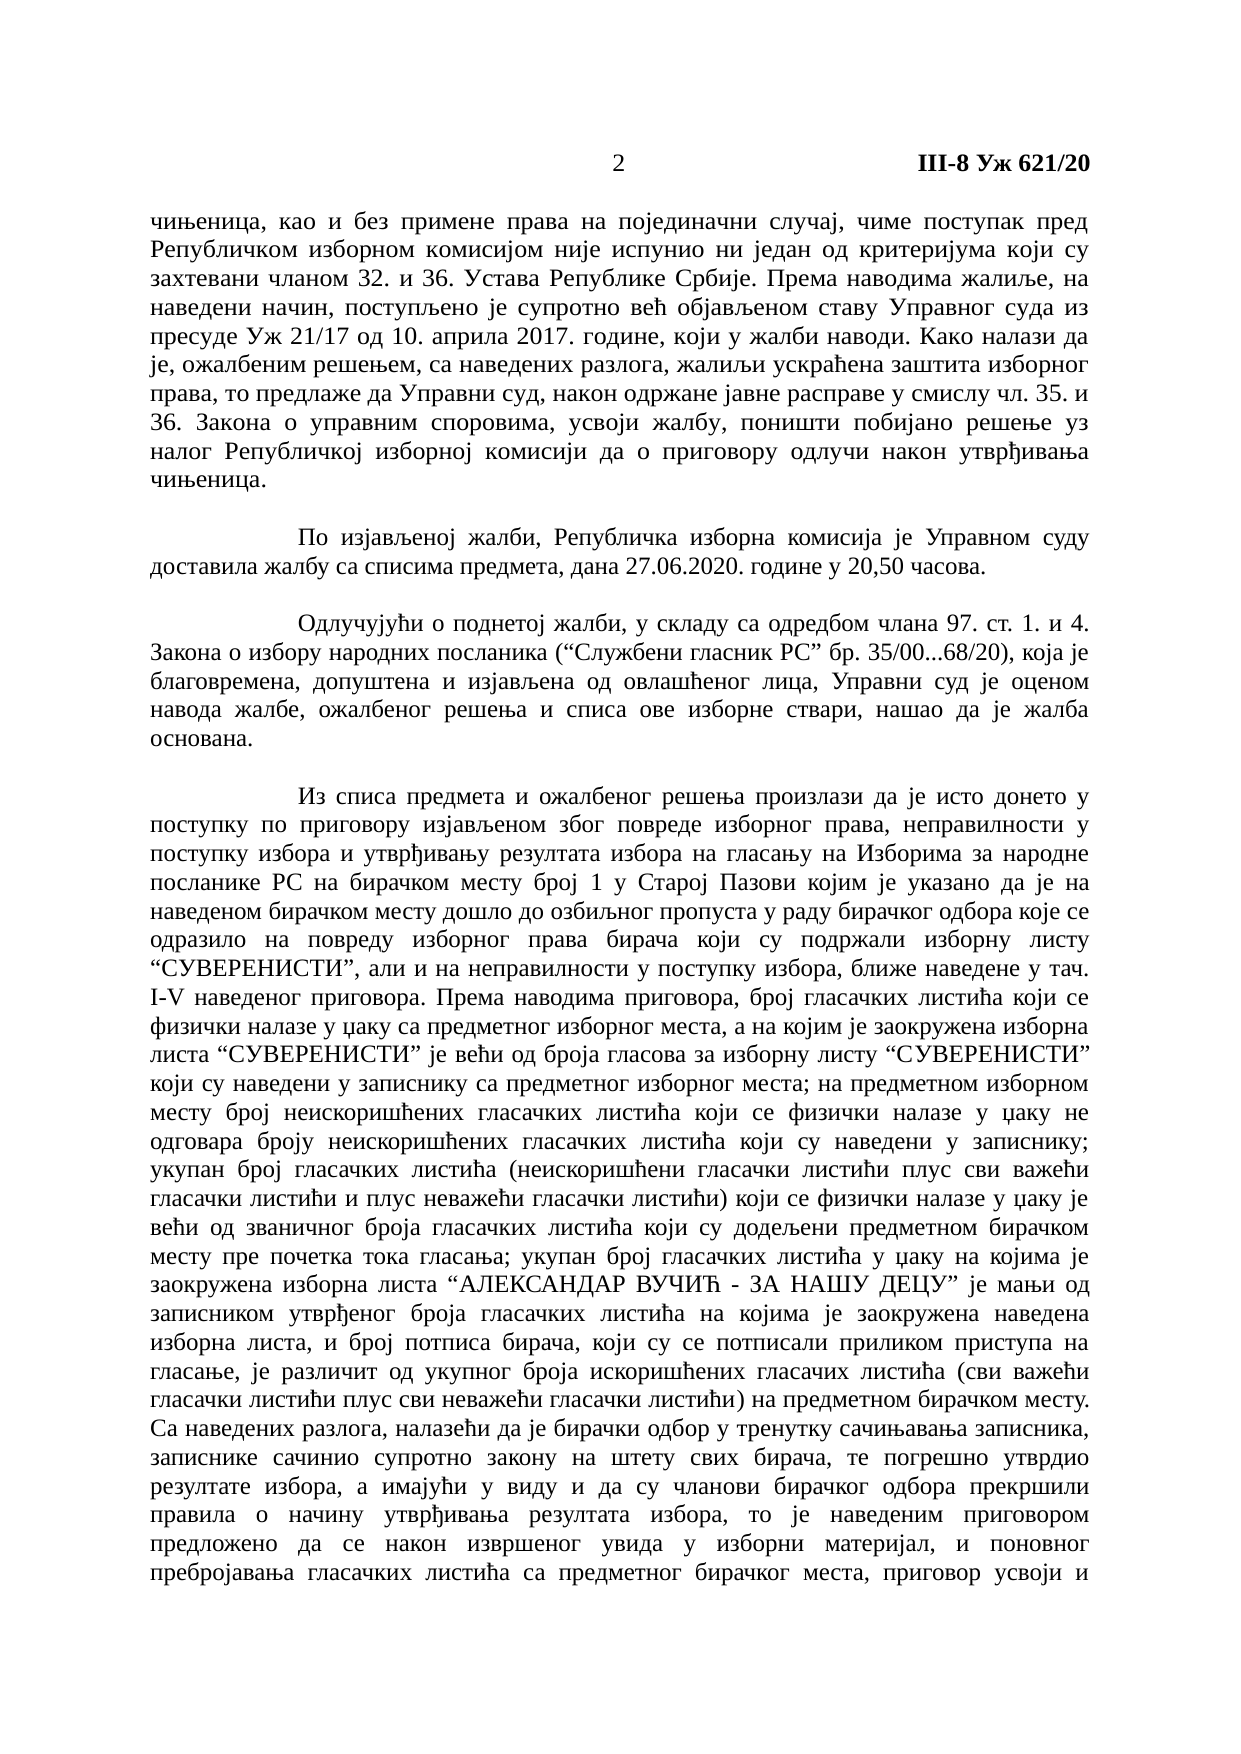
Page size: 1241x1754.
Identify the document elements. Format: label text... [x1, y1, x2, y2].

text Одлучујући о поднетој жалби, у складу са одредбом члана 97. ст. 1. и 4. Закона о избору народних посланика (“Службени гласник РС” бр. 35/00...68/20), која је благовремена, допуштена и изјављена од овлашћеног лица, Управни суд је оценом навода жалбе, ожалбеног решења и списа ове изборне ствари, нашао да је жалба основана. [150, 608, 1090, 752]
text Из списа предмета и ожалбеног решења произлази да је исто донето у поступку по приговору изјављеном због повреде изборног права, неправилности у поступку избора и утврђивању резултата избора на гласању на Изборима за народне посланике РС на бирачком месту број 1 у Старој Пазови којим је указано да је на наведеном бирачком месту дошло до озбиљног пропуста у раду бирачког одбора које се одразило на повреду изборног права бирача који су подржали изборну листу “СУВЕРЕНИСТИ”, али и на неправилности у поступку избора, ближе наведене у тач. I-V наведеног приговора. Према наводима приговора, број гласачких листића који се физички налазе у џаку са предметног изборног места, а на којим је заокружена изборна листа “СУВЕРЕНИСТИ” је већи од броја гласова за изборну листу “СУВЕРЕНИСТИ” који су наведени у записнику са предметног изборног места; на предметном изборном месту број неискоришћених гласачких листића који се физички налазе у џаку не одговара броју неискоришћених гласачких листића који су наведени у записнику; укупан број гласачких листића (неискоришћени гласачки листићи плус сви важећи гласачки листићи и плус неважећи гласачки листићи) који се физички налазе у џаку је већи од званичног броја гласачких листића који су додељени предметном бирачком месту пре почетка тока гласања; укупан број гласачких листића у џаку на којима је заокружена изборна листа “АЛЕКСАНДАР ВУЧИЋ - ЗА НАШУ ДЕЦУ” је мањи од записником утврђеног броја гласачких листића на којима је заокружена наведена изборна листа, и број потписа бирача, који су се потписали приликом приступа на гласање, је различит од укупног броја искоришћених гласачих листића (сви важећи гласачки листићи плус сви неважећи гласачки листићи) на предметном бирачком месту. Са наведених разлога, налазећи да је бирачки одбор у тренутку сачињавања записника, записнике сачинио супротно закону на штету свих бирача, те погрешно утврдио резултате избора, а имајући у виду и да су чланови бирачког одбора прекршили правила о начину утврђивања резултата избора, то је наведеним приговором предложено да се након извршеног увида у изборни материјал, и поновног пребројавања гласачких листића са предметног бирачког места, приговор усвоји и [150, 781, 1090, 1586]
text По изјављеној жалби, Републичка изборна комисија је Управном суду доставила жалбу са списима предмета, дана 27.06.2020. године у 20,50 часова. [150, 522, 1090, 579]
text чињеница, као и без примене права на појединачни случај, чиме поступак пред Републичком изборном комисијом није испунио ни један од критеријума који су захтевани чланом 32. и 36. Устава Републике Србије. Према наводима жалиље, на наведени начин, поступљено је супротно већ објављеном ставу Управног суда из пресуде Уж 21/17 од 10. априла 2017. године, који у жалби наводи. Како налази да је, ожалбеним решењем, са наведених разлога, жалиљи ускраћена заштита изборног права, то предлаже да Управни суд, након одржане јавне расправе у смислу чл. 35. и 36. Закона о управним споровима, усвоји жалбу, поништи побијано решење уз налог Републичкој изборној комисији да о приговору одлучи након утврђивања чињеница. [150, 206, 1090, 493]
